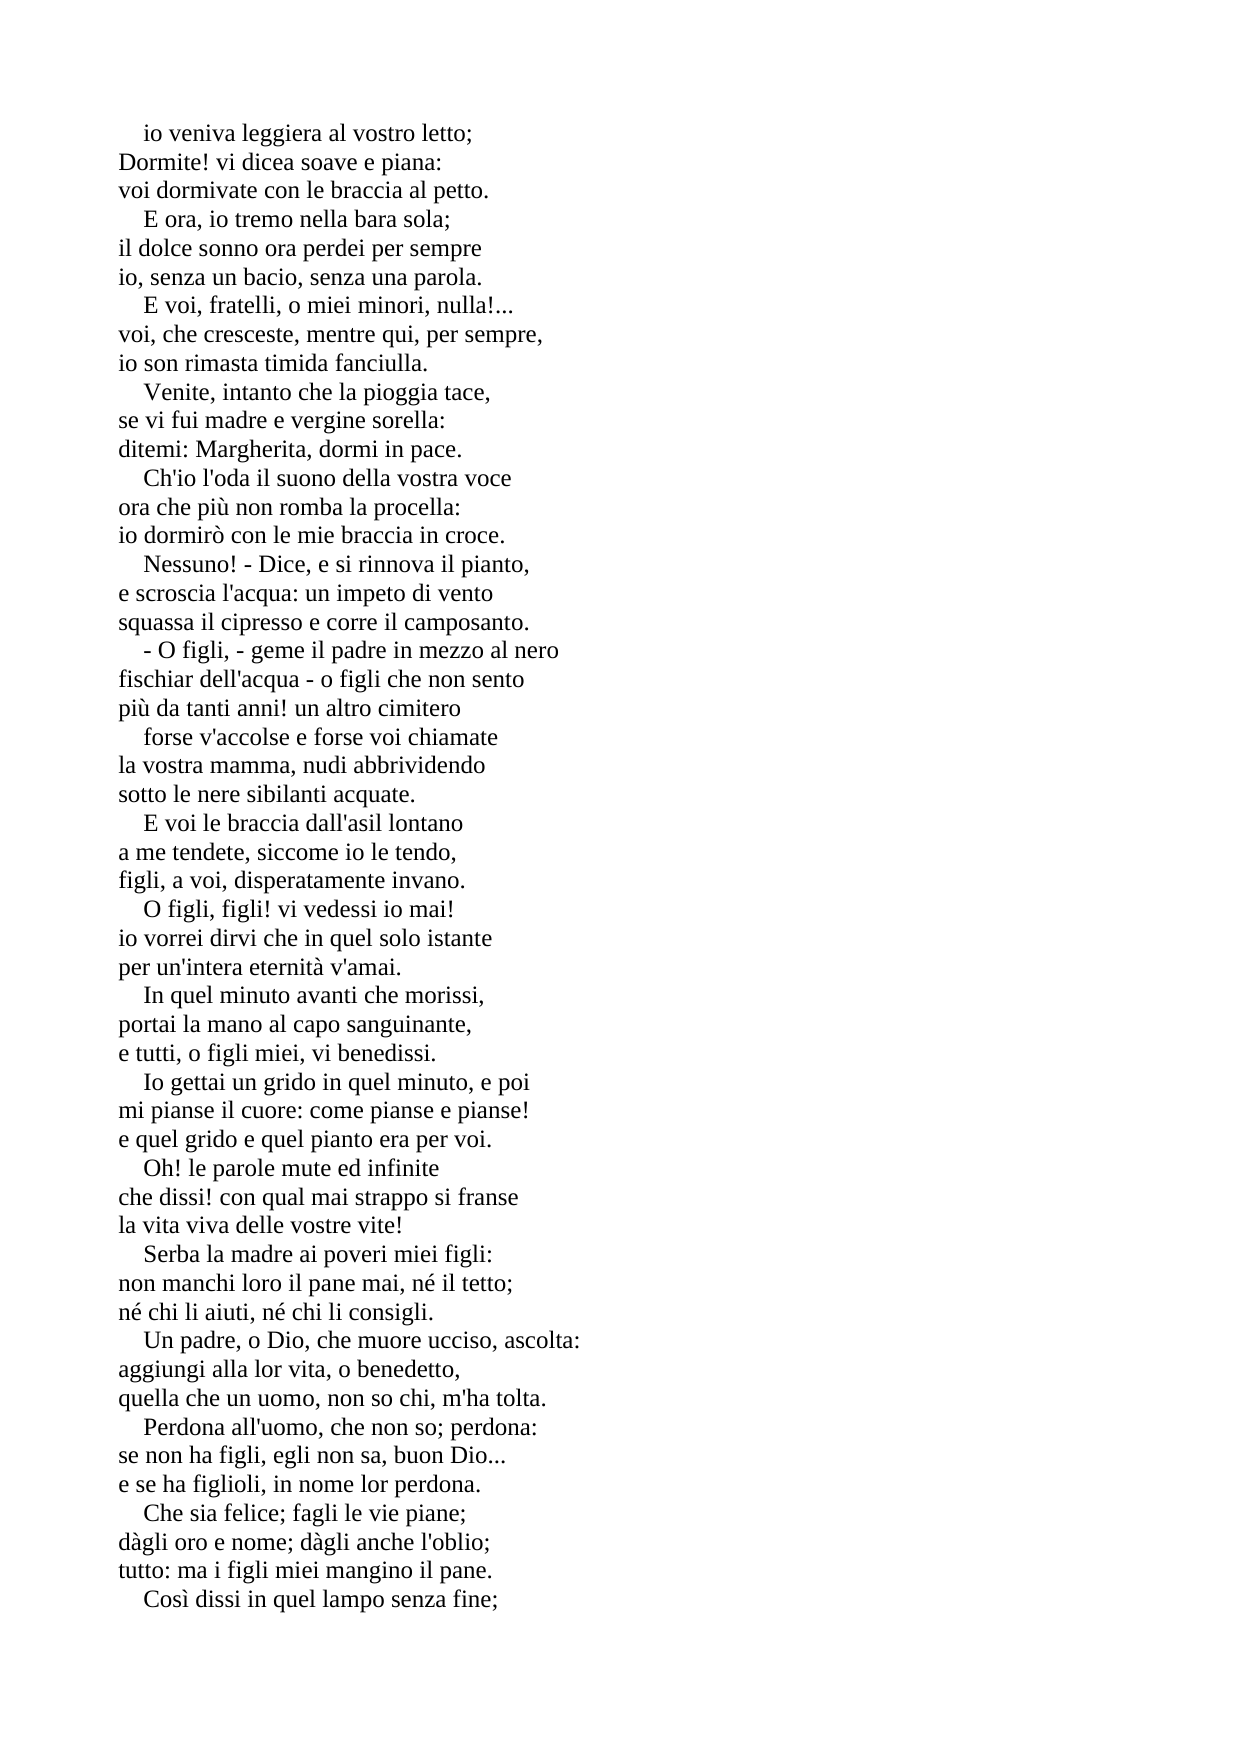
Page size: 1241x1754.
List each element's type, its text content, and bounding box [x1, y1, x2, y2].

text E ora, io tremo nella bara sola; [118, 204, 1122, 233]
text mi pianse il cuore: come pianse e pianse! [118, 1096, 1122, 1124]
text E voi le braccia dall'asil lontano [118, 808, 1122, 837]
text io, senza un bacio, senza una parola. [118, 262, 1122, 291]
text io veniva leggiera al vostro letto; [118, 118, 1122, 147]
text e quel grido e quel pianto era per voi. [118, 1124, 1122, 1153]
text la vostra mamma, nudi abbrividendo [118, 751, 1122, 779]
text aggiungi alla lor vita, o benedetto, [118, 1354, 1122, 1383]
text ora che più non romba la procella: [118, 492, 1122, 521]
text se non ha figli, egli non sa, buon Dio... [118, 1441, 1122, 1469]
text che dissi! con qual mai strappo si franse [118, 1182, 1122, 1211]
text se vi fui madre e vergine sorella: [118, 406, 1122, 434]
text voi dormivate con le braccia al petto. [118, 176, 1122, 204]
text sotto le nere sibilanti acquate. [118, 779, 1122, 808]
text Io gettai un grido in quel minuto, e poi [118, 1067, 1122, 1096]
text Un padre, o Dio, che muore ucciso, ascolta: [118, 1326, 1122, 1354]
text tutto: ma i figli miei mangino il pane. [118, 1556, 1122, 1584]
text portai la mano al capo sanguinante, [118, 1009, 1122, 1038]
text la vita viva delle vostre vite! [118, 1211, 1122, 1239]
text e se ha figlioli, in nome lor perdona. [118, 1469, 1122, 1498]
text quella che un uomo, non so chi, m'ha tolta. [118, 1383, 1122, 1412]
text il dolce sonno ora perdei per sempre [118, 233, 1122, 262]
text Ch'io l'oda il suono della vostra voce [118, 463, 1122, 492]
text per un'intera eternità v'amai. [118, 952, 1122, 981]
text ditemi: Margherita, dormi in pace. [118, 434, 1122, 463]
text e tutti, o figli miei, vi benedissi. [118, 1038, 1122, 1067]
text Venite, intanto che la pioggia tace, [118, 377, 1122, 406]
text Perdona all'uomo, che non so; perdona: [118, 1412, 1122, 1441]
text E voi, fratelli, o miei minori, nulla!... [118, 291, 1122, 319]
text Dormite! vi dicea soave e piana: [118, 147, 1122, 176]
text più da tanti anni! un altro cimitero [118, 693, 1122, 722]
text né chi li aiuti, né chi li consigli. [118, 1297, 1122, 1326]
text figli, a voi, disperatamente invano. [118, 866, 1122, 894]
text voi, che cresceste, mentre qui, per sempre, [118, 319, 1122, 348]
text Così dissi in quel lampo senza fine; [118, 1584, 1122, 1613]
text squassa il cipresso e corre il camposanto. [118, 607, 1122, 636]
text Serba la madre ai poveri miei figli: [118, 1239, 1122, 1268]
text fischiar dell'acqua - o figli che non sento [118, 664, 1122, 693]
text a me tendete, siccome io le tendo, [118, 837, 1122, 866]
text O figli, figli! vi vedessi io mai! [118, 894, 1122, 923]
text non manchi loro il pane mai, né il tetto; [118, 1268, 1122, 1297]
text e scroscia l'acqua: un impeto di vento [118, 578, 1122, 607]
text io vorrei dirvi che in quel solo istante [118, 923, 1122, 952]
text - O figli, - geme il padre in mezzo al nero [118, 636, 1122, 664]
text Nessuno! - Dice, e si rinnova il pianto, [118, 549, 1122, 578]
text In quel minuto avanti che morissi, [118, 981, 1122, 1009]
text dàgli oro e nome; dàgli anche l'oblio; [118, 1527, 1122, 1556]
text forse v'accolse e forse voi chiamate [118, 722, 1122, 751]
text io son rimasta timida fanciulla. [118, 348, 1122, 377]
text Oh! le parole mute ed infinite [118, 1153, 1122, 1182]
text io dormirò con le mie braccia in croce. [118, 521, 1122, 549]
text Che sia felice; fagli le vie piane; [118, 1498, 1122, 1527]
